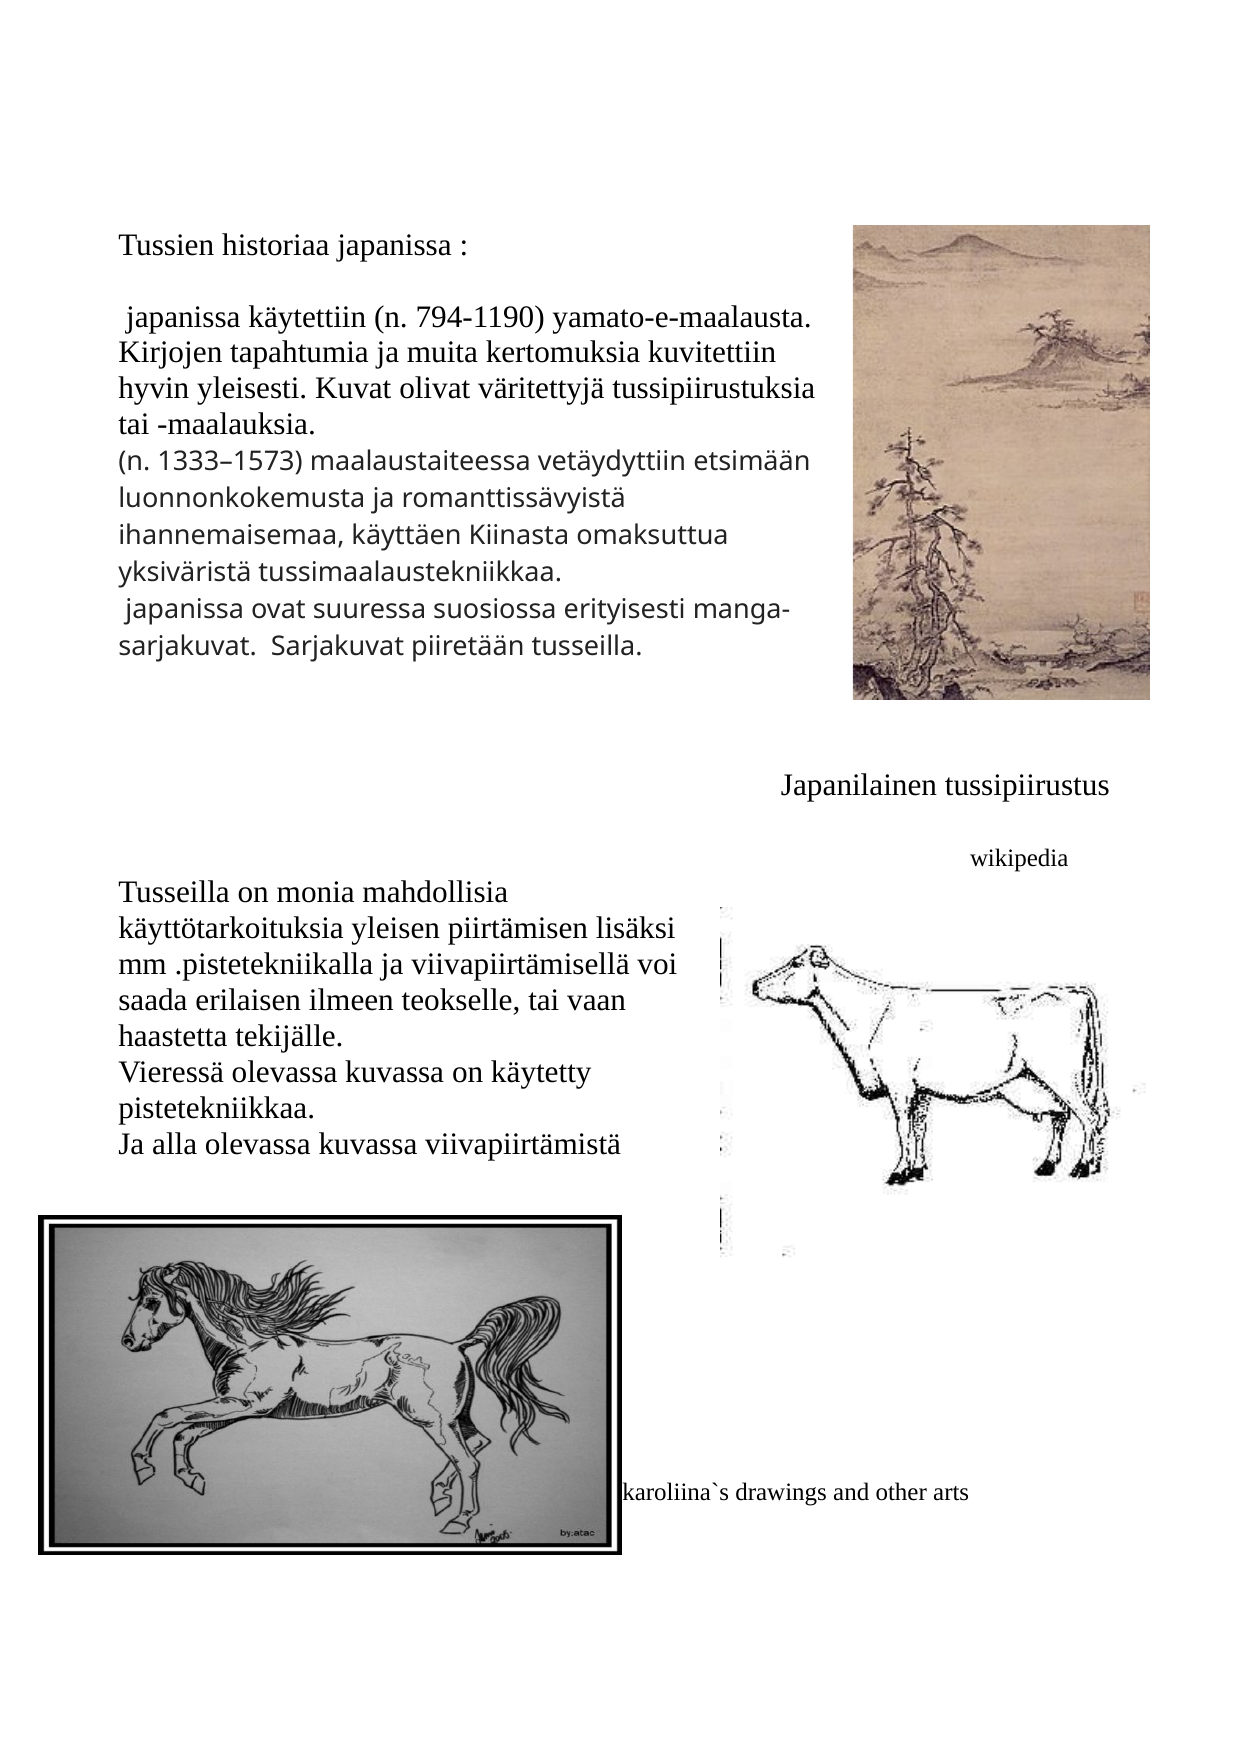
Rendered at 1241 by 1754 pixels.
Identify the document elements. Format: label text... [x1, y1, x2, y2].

text (n. 1333–1573) maalaustaiteessa vetäydyttiin etsimään luonnonkokemusta ja romanttissävyistä ihannemaisemaa, käyttäen Kiinasta omaksuttua yksiväristä tussimaalaustekniikkaa. [118, 442, 852, 589]
picture [852, 225, 1150, 700]
text japanissa käytettiin (n. 794-1190) yamato-e-maalausta. Kirjojen tapahtumia ja muita kertomuksia kuvitettiin hyvin yleisesti. Kuvat olivat väritettyjä tussipiirustuksia tai -maalauksia. [118, 298, 852, 442]
text Vieressä olevassa kuvassa on käytetty pistetekniikkaa. [118, 1053, 720, 1125]
text Ja alla olevassa kuvassa viivapiirtämistä [118, 1125, 720, 1161]
text Tusseilla on monia mahdollisia käyttötarkoituksia yleisen piirtämisen lisäksi mm .pistetekniikalla ja viivapiirtämisellä voi saada erilaisen ilmeen teokselle, tai vaan haastetta tekijälle. [118, 874, 1122, 1053]
text Japanilainen tussipiirustus [118, 766, 1122, 802]
picture [720, 907, 1220, 1262]
picture [38, 1215, 622, 1555]
text wikipedia [118, 838, 1122, 874]
text japanissa ovat suuressa suosiossa erityisesti manga- sarjakuvat. Sarjakuvat piiretään tusseilla. [118, 589, 852, 663]
text Tussien historiaa japanissa : [118, 226, 852, 262]
text karoliina`s drawings and other arts [622, 1449, 1122, 1506]
